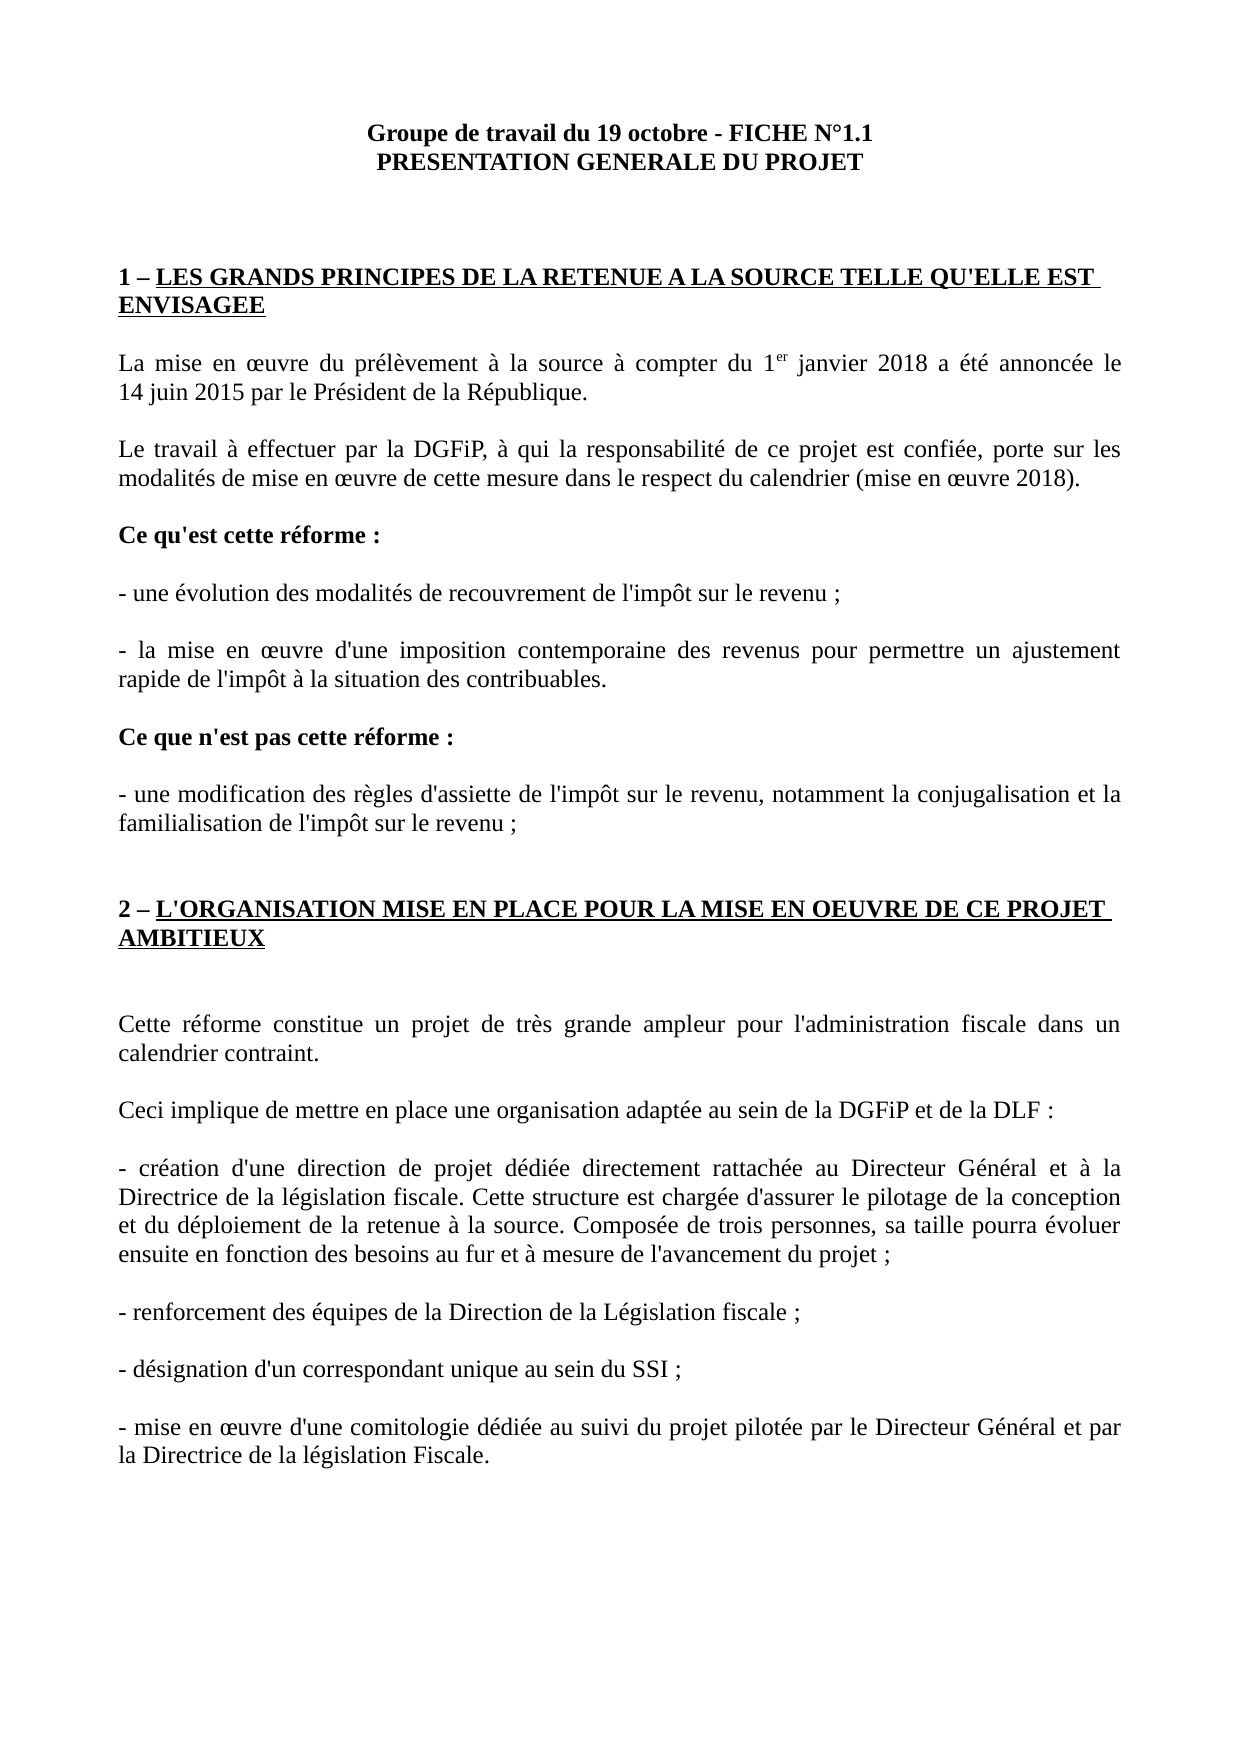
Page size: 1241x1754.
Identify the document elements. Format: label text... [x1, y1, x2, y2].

text - création d'une direction de projet dédiée directement rattachée au Directeur Général et à la Directrice de la législation fiscale. Cette structure est chargée d'assurer le pilotage de la conception et du déploiement de la retenue à la source. Composée de trois personnes, sa taille pourra évoluer ensuite en fonction des besoins au fur et à mesure de l'avancement du projet ; [118, 1153, 1122, 1268]
text - renforcement des équipes de la Direction de la Législation fiscale ; [118, 1297, 1122, 1326]
text La mise en œuvre du prélèvement à la source à compter du 1er janvier 2018 a été annoncée le 14 juin 2015 par le Président de la République. [118, 348, 1122, 406]
text 2 – L'ORGANISATION MISE EN PLACE POUR LA MISE EN OEUVRE DE CE PROJET AMBITIEUX [118, 894, 1122, 952]
text Cette réforme constitue un projet de très grande ampleur pour l'administration fiscale dans un calendrier contraint. [118, 1009, 1122, 1067]
text - la mise en œuvre d'une imposition contemporaine des revenus pour permettre un ajustement rapide de l'impôt à la situation des contribuables. [118, 636, 1122, 693]
text - désignation d'un correspondant unique au sein du SSI ; [118, 1354, 1122, 1383]
text Groupe de travail du 19 octobre - FICHE N°1.1 [118, 118, 1122, 147]
text Ceci implique de mettre en place une organisation adaptée au sein de la DGFiP et de la DLF : [118, 1096, 1122, 1124]
text PRESENTATION GENERALE DU PROJET [118, 147, 1122, 176]
text 1 – LES GRANDS PRINCIPES DE LA RETENUE A LA SOURCE TELLE QU'ELLE EST ENVISAGEE [118, 262, 1122, 319]
text Ce qu'est cette réforme : [118, 521, 1122, 549]
text Le travail à effectuer par la DGFiP, à qui la responsabilité de ce projet est confiée, porte sur les modalités de mise en œuvre de cette mesure dans le respect du calendrier (mise en œuvre 2018). [118, 434, 1122, 492]
text - une évolution des modalités de recouvrement de l'impôt sur le revenu ; [118, 578, 1122, 607]
text - mise en œuvre d'une comitologie dédiée au suivi du projet pilotée par le Directeur Général et par la Directrice de la législation Fiscale. [118, 1412, 1122, 1469]
text - une modification des règles d'assiette de l'impôt sur le revenu, notamment la conjugalisation et la familialisation de l'impôt sur le revenu ; [118, 779, 1122, 837]
text Ce que n'est pas cette réforme : [118, 722, 1122, 751]
